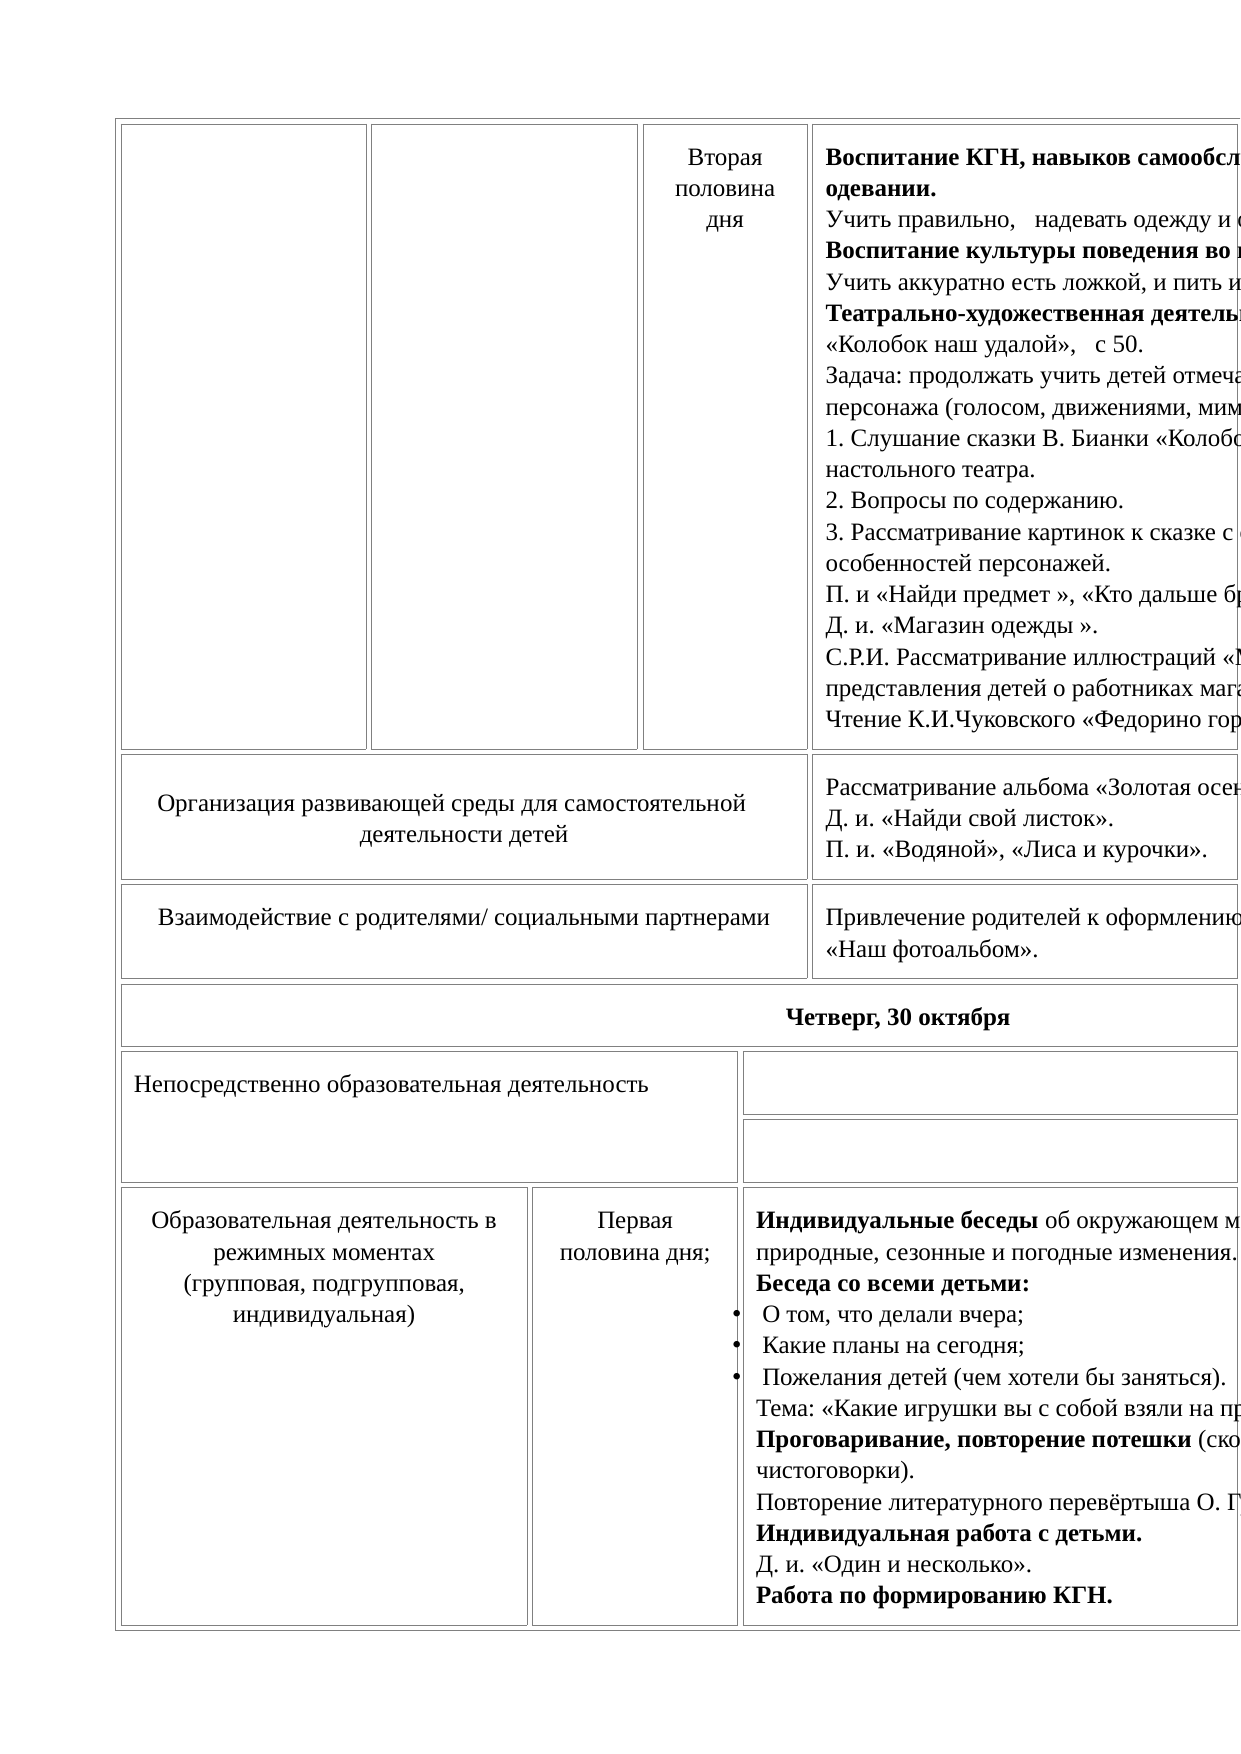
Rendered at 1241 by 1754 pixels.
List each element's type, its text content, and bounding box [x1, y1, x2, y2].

table_cell Воспитание КГН, навыков самообслуживания и взаимопомощи при одевании. Учить правильно, надевать одежду и обувь. Воспитание культуры поведения во время полдника. Учить аккуратно есть ложкой, и пить из бокала. Театрально-художественная деятельность. «Колобок наш удалой», с 50. Задача: продолжать учить детей отмечать характерные особенности каждого персонажа (голосом, движениями, мимикой…). 1. Слушание сказки В. Бианки «Колобок – колючий бок» с показом настольного театра. 2. Вопросы по содержанию. 3. Рассматривание картинок к сказке с обсуждением характерных особенностей персонажей. П. и «Найди предмет », «Кто дальше бросит». Д. и. «Магазин одежды ». С.Р.И. Рассматривание иллюстраций «Магазин одежды». Закрепить представления детей о работниках магазина. Чтение К.И.Чуковского «Федорино горе». [810, 119, 1240, 748]
table_cell Организация развивающей среды для самостоятельной деятельности детей [118, 749, 810, 879]
table_cell [744, 1052, 1237, 1114]
table_cell Образовательная деятельность в режимных моментах (групповая, подгрупповая, индивидуальная) [118, 1182, 530, 1625]
table_cell Привлечение родителей к оформлению вместе с детьми альбома группы «Наш фотоальбом». [813, 885, 1237, 978]
table_cell Взаимодействие с родителями/ социальными партнерами [118, 879, 810, 978]
table_cell [740, 1114, 1240, 1182]
table_cell [368, 119, 640, 748]
table_cell Индивидуальные беседы об окружающем мире: что видел ребёнок по дороге, природные, сезонные и погодные изменения. Беседа со всеми детьми: О том, что делали вчера; Какие планы на сегодня; Пожелания детей (чем хотели бы заняться). Тема: «Какие игрушки вы с собой взяли на прогулку». Проговаривание, повторение потешки (скороговорки, стихотворения, чистоговорки). Повторение литературного перевёртыша О. Григорьева «Повар». Индивидуальная работа с детьми. Д. и. «Один и несколько». Работа по формированию КГН. Упражнение по мотивам потешки: Ладошки друг о друга трутся, друг друга обнимают. Правой моем левую, левой моем правую. Работа по воспитанию культуры поведения за столом во время обеда. Упражнение «Мы едим» (с использованием игрушки Мишутки). [744, 1188, 1237, 1625]
table_cell Первая половина дня; [530, 1182, 740, 1625]
table_cell Вторая половина дня [640, 119, 810, 748]
table_cell Четверг, 30 октября [118, 978, 1240, 1046]
table_cell Привлечение родителей к оформлению вместе с детьми альбома группы «Наш фотоальбом». [810, 879, 1240, 978]
table_cell Непосредственно образовательная деятельность [118, 1046, 740, 1182]
table_cell Индивидуальные беседы об окружающем мире: что видел ребёнок по дороге, природные, сезонные и погодные изменения. Беседа со всеми детьми: О том, что делали вчера; Какие планы на сегодня; Пожелания детей (чем хотели бы заняться). Тема: «Какие игрушки вы с собой взяли на прогулку». Проговаривание, повторение потешки (скороговорки, стихотворения, чистоговорки). Повторение литературного перевёртыша О. Григорьева «Повар». Индивидуальная работа с детьми. Д. и. «Один и несколько». Работа по формированию КГН. Упражнение по мотивам потешки: Ладошки друг о друга трутся, друг друга обнимают. Правой моем левую, левой моем правую. Работа по воспитанию культуры поведения за столом во время обеда. Упражнение «Мы едим» (с использованием игрушки Мишутки). [740, 1182, 1240, 1625]
table_cell Воспитание КГН, навыков самообслуживания и взаимопомощи при одевании. Учить правильно, надевать одежду и обувь. Воспитание культуры поведения во время полдника. Учить аккуратно есть ложкой, и пить из бокала. Театрально-художественная деятельность. «Колобок наш удалой», с 50. Задача: продолжать учить детей отмечать характерные особенности каждого персонажа (голосом, движениями, мимикой…). 1. Слушание сказки В. Бианки «Колобок – колючий бок» с показом настольного театра. 2. Вопросы по содержанию. 3. Рассматривание картинок к сказке с обсуждением характерных особенностей персонажей. П. и «Найди предмет », «Кто дальше бросит». Д. и. «Магазин одежды ». С.Р.И. Рассматривание иллюстраций «Магазин одежды». Закрепить представления детей о работниках магазина. Чтение К.И.Чуковского «Федорино горе». [813, 125, 1237, 748]
table_cell Рассматривание альбома «Золотая осень». Д. и. «Найди свой листок». П. и. «Водяной», «Лиса и курочки». [813, 755, 1237, 879]
table_cell [118, 119, 368, 748]
table_cell [740, 1046, 1240, 1114]
table_cell Рассматривание альбома «Золотая осень». Д. и. «Найди свой листок». П. и. «Водяной», «Лиса и курочки». [810, 749, 1240, 879]
table_cell [744, 1120, 1237, 1182]
